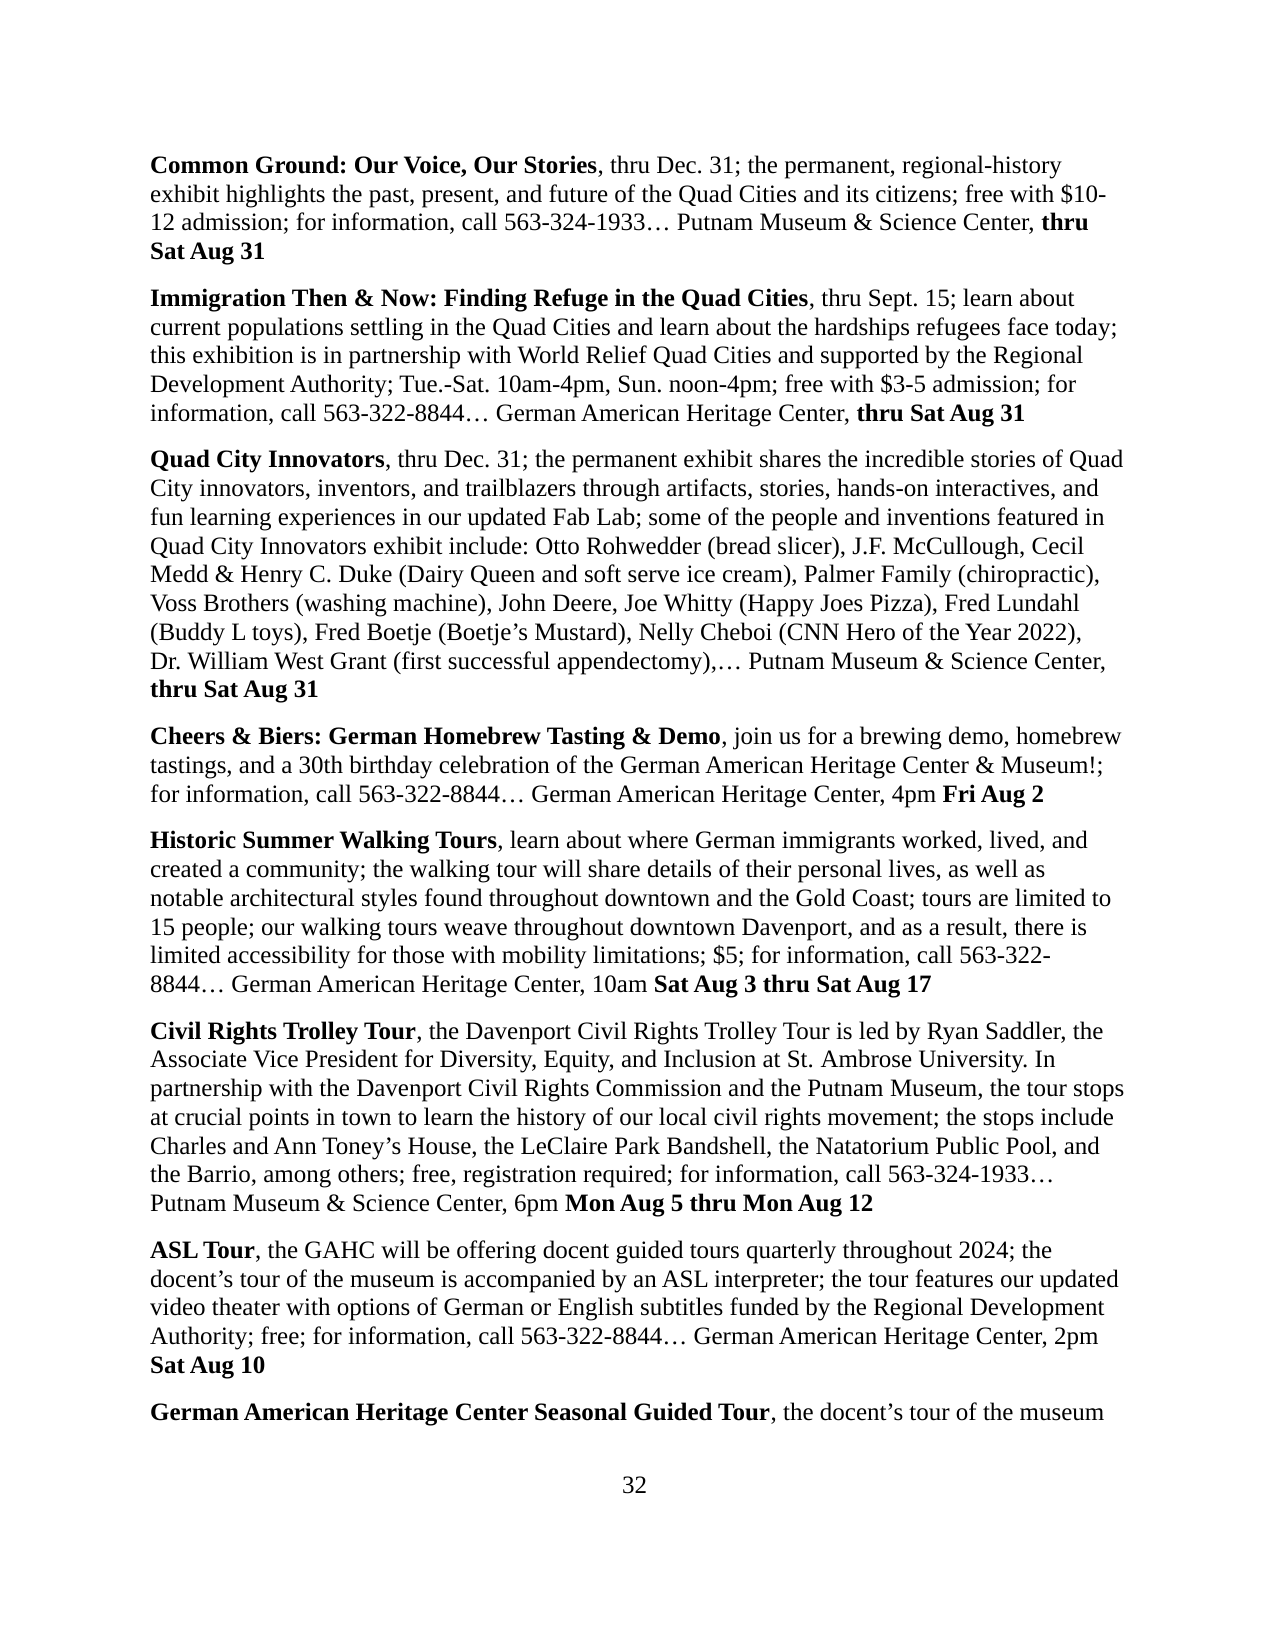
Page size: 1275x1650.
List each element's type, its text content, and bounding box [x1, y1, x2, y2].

text Immigration Then & Now: Finding Refuge in the Quad Cities, thru Sept. 15; learn about current populations settling in the Quad Cities and learn about the hardships refugees face today; this exhibition is in partnership with World Relief Quad Cities and supported by the Regional Development Authority; Tue.-Sat. 10am-4pm, Sun. noon-4pm; free with $3-5 admission; for information, call 563-322-8844… German American Heritage Center, thru Sat Aug 31 [150, 283, 1125, 427]
text Quad City Innovators, thru Dec. 31; the permanent exhibit shares the incredible stories of Quad City innovators, inventors, and trailblazers through artifacts, stories, hands-on interactives, and fun learning experiences in our updated Fab Lab; some of the people and inventions featured in Quad City Innovators exhibit include: Otto Rohwedder (bread slicer), J.F. McCullough, Cecil Medd & Henry C. Duke (Dairy Queen and soft serve ice cream), Palmer Family (chiropractic), Voss Brothers (washing machine), John Deere, Joe Whitty (Happy Joes Pizza), Fred Lundahl (Buddy L toys), Fred Boetje (Boetje’s Mustard), Nelly Cheboi (CNN Hero of the Year 2022), Dr. William West Grant (first successful appendectomy),… Putnam Museum & Science Center, thru Sat Aug 31 [150, 444, 1125, 703]
text Historic Summer Walking Tours, learn about where German immigrants worked, lived, and created a community; the walking tour will share details of their personal lives, as well as notable architectural styles found throughout downtown and the Gold Coast; tours are limited to 15 people; our walking tours weave throughout downtown Davenport, and as a result, there is limited accessibility for those with mobility limitations; $5; for information, call 563-322-8844… German American Heritage Center, 10am Sat Aug 3 thru Sat Aug 17 [150, 825, 1125, 998]
text Cheers & Biers: German Homebrew Tasting & Demo, join us for a brewing demo, homebrew tastings, and a 30th birthday celebration of the German American Heritage Center & Museum!; for information, call 563-322-8844… German American Heritage Center, 4pm Fri Aug 2 [150, 721, 1125, 807]
text Civil Rights Trolley Tour, the Davenport Civil Rights Trolley Tour is led by Ryan Saddler, the Associate Vice President for Diversity, Equity, and Inclusion at St. Ambrose University. In partnership with the Davenport Civil Rights Commission and the Putnam Museum, the tour stops at crucial points in town to learn the history of our local civil rights movement; the stops include Charles and Ann Toney’s House, the LeClaire Park Bandshell, the Natatorium Public Pool, and the Barrio, among others; free, registration required; for information, call 563-324-1933… Putnam Museum & Science Center, 6pm Mon Aug 5 thru Mon Aug 12 [150, 1016, 1125, 1217]
text German American Heritage Center Seasonal Guided Tour, the docent’s tour of the museum [150, 1397, 1125, 1425]
text ASL Tour, the GAHC will be offering docent guided tours quarterly throughout 2024; the docent’s tour of the museum is accompanied by an ASL interpreter; the tour features our updated video theater with options of German or English subtitles funded by the Regional Development Authority; free; for information, call 563-322-8844… German American Heritage Center, 2pm Sat Aug 10 [150, 1235, 1125, 1379]
text Common Ground: Our Voice, Our Stories, thru Dec. 31; the permanent, regional-history exhibit highlights the past, present, and future of the Quad Cities and its citizens; free with $10-12 admission; for information, call 563-324-1933… Putnam Museum & Science Center, thru Sat Aug 31 [150, 150, 1125, 265]
